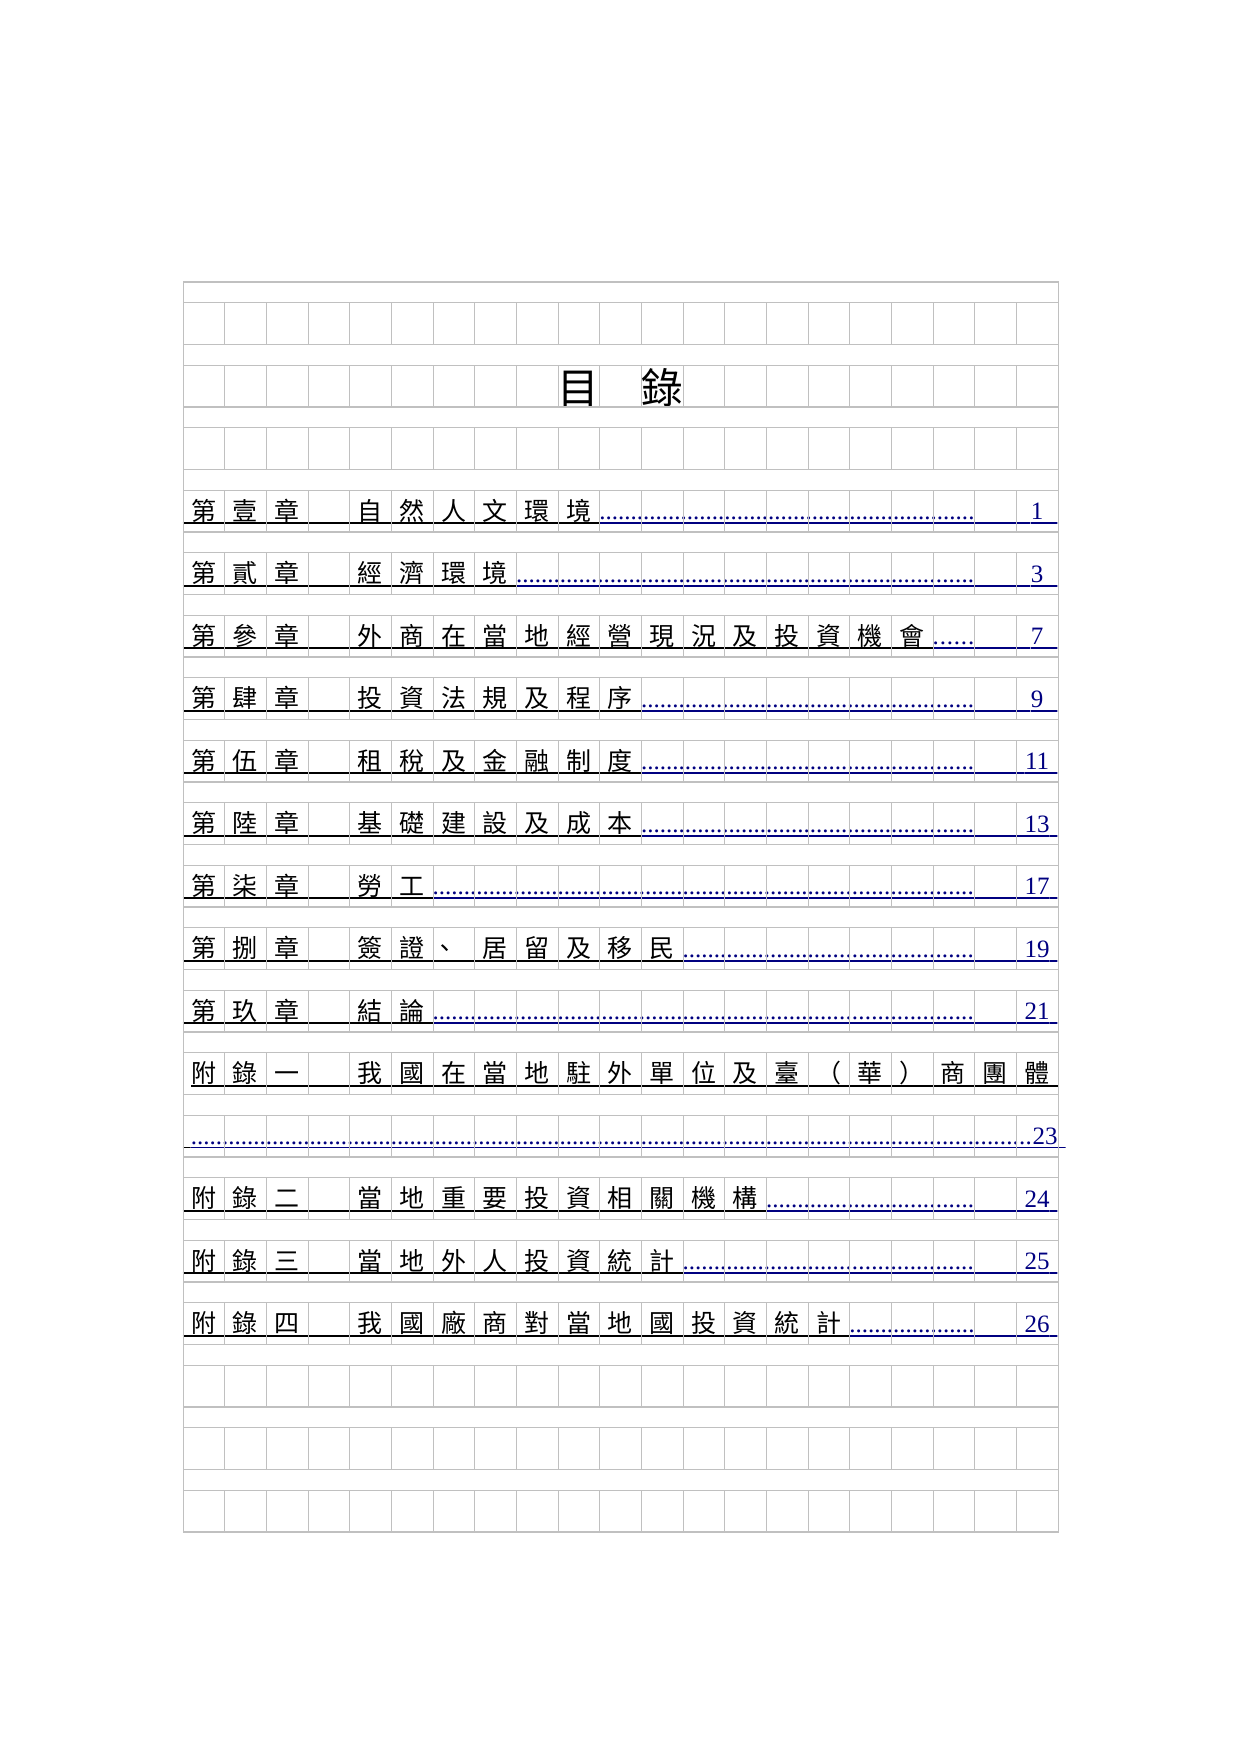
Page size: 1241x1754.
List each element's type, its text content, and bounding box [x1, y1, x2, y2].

text 第柒章 勞工 17 [475, 899, 516, 906]
text 第陸章 基礎建設及成本 13 [392, 803, 433, 835]
text [434, 366, 474, 406]
text 第肆章 投資法規及程序 9 [475, 678, 516, 710]
text 附錄三 當地外人投資統計 25 [684, 1241, 724, 1272]
text 附錄四 我國廠商對當地國投資統計 26 [767, 1303, 808, 1335]
text 附錄一 我國在當地駐外單位及臺（華）商團體 23 [850, 1053, 891, 1085]
text 第參章 外商在當地經營現況及投資機會 7 [392, 616, 433, 647]
text 附錄一 我國在當地駐外單位及臺（華）商團體 23 [559, 1116, 599, 1147]
text 第伍章 租稅及金融制度 11 [767, 741, 808, 772]
text 第肆章 投資法規及程序 9 [684, 678, 724, 710]
text 第捌章 簽證、居留及移民 19 [434, 928, 474, 960]
text 第壹章 自然人文環境 1 [892, 491, 933, 522]
text 第伍章 租稅及金融制度 11 [642, 741, 683, 772]
text 第柒章 勞工 17 [725, 899, 766, 906]
text 第貳章 經濟環境 3 [725, 553, 766, 585]
text 第壹章 自然人文環境 1 [684, 524, 724, 531]
text 第壹章 自然人文環境 1 [975, 524, 1016, 531]
text 第捌章 簽證、居留及移民 19 [850, 928, 891, 960]
text 第捌章 簽證、居留及移民 19 [600, 928, 641, 960]
text 第陸章 基礎建設及成本 13 [809, 837, 849, 844]
text 第肆章 投資法規及程序 9 [642, 678, 683, 710]
text 附錄二 當地重要投資相關機構 24 [184, 1178, 224, 1210]
text 第肆章 投資法規及程序 9 [184, 658, 1058, 677]
text 第柒章 勞工 17 [850, 866, 891, 897]
text 附錄一 我國在當地駐外單位及臺（華）商團體 23 [892, 1053, 933, 1085]
text 第捌章 簽證、居留及移民 19 [684, 928, 724, 960]
text 第壹章 自然人文環境 1 [392, 491, 433, 522]
text 第壹章 自然人文環境 1 [684, 491, 724, 522]
text 第陸章 基礎建設及成本 13 [684, 803, 724, 835]
text 第肆章 投資法規及程序 9 [1017, 678, 1058, 710]
text 第壹章 自然人文環境 1 [725, 491, 766, 522]
text 第柒章 勞工 17 [892, 866, 933, 897]
text 第玖章 結論 21 [809, 991, 849, 1022]
text 附錄一 我國在當地駐外單位及臺（華）商團體 23 [267, 1116, 308, 1147]
text 第壹章 自然人文環境 1 [475, 491, 516, 522]
text 第陸章 基礎建設及成本 13 [975, 837, 1016, 844]
text 第貳章 經濟環境 3 [434, 587, 474, 594]
text 第伍章 租稅及金融制度 11 [392, 774, 433, 781]
text 第伍章 租稅及金融制度 11 [809, 741, 849, 772]
text 第玖章 結論 21 [225, 991, 266, 1022]
text [600, 366, 641, 406]
text 第玖章 結論 21 [725, 991, 766, 1022]
text 第柒章 勞工 17 [767, 866, 808, 897]
text 第參章 外商在當地經營現況及投資機會 7 [184, 616, 224, 647]
text 第玖章 結論 21 [475, 1024, 516, 1031]
text 第玖章 結論 21 [934, 991, 974, 1022]
text 第貳章 經濟環境 3 [684, 553, 724, 585]
text 附錄一 我國在當地駐外單位及臺（華）商團體 23 [684, 1116, 724, 1147]
text 附錄一 我國在當地駐外單位及臺（華）商團體 23 [559, 1053, 599, 1085]
text 第參章 外商在當地經營現況及投資機會 7 [600, 616, 641, 647]
text 第肆章 投資法規及程序 9 [225, 678, 266, 710]
text 第壹章 自然人文環境 1 [184, 470, 1058, 490]
text 第壹章 自然人文環境 1 [267, 524, 308, 531]
text 第陸章 基礎建設及成本 13 [850, 803, 891, 835]
text 附錄一 我國在當地駐外單位及臺（華）商團體 23 [809, 1116, 849, 1147]
text 第柒章 勞工 17 [809, 899, 849, 906]
text 第玖章 結論 21 [892, 1024, 933, 1031]
text 第陸章 基礎建設及成本 13 [767, 803, 808, 835]
text 第肆章 投資法規及程序 9 [600, 678, 641, 710]
text 第玖章 結論 21 [184, 991, 224, 1022]
text 附錄三 當地外人投資統計 25 [642, 1241, 683, 1272]
text 第玖章 結論 21 [1017, 1024, 1058, 1031]
text 第陸章 基礎建設及成本 13 [767, 837, 808, 844]
text 第肆章 投資法規及程序 9 [975, 678, 1016, 710]
text [684, 366, 724, 406]
text 第玖章 結論 21 [975, 1024, 1016, 1031]
text 第壹章 自然人文環境 1 [1017, 524, 1058, 531]
text 附錄四 我國廠商對當地國投資統計 26 [975, 1303, 1016, 1335]
text [309, 366, 349, 406]
text 第壹章 自然人文環境 1 [934, 524, 974, 531]
text 第壹章 自然人文環境 1 [434, 491, 474, 522]
text 第貳章 經濟環境 3 [309, 553, 349, 585]
text 附錄三 當地外人投資統計 25 [225, 1241, 266, 1272]
text 第壹章 自然人文環境 1 [934, 491, 974, 522]
text 第貳章 經濟環境 3 [184, 553, 224, 585]
text 第陸章 基礎建設及成本 13 [267, 837, 308, 844]
text 第玖章 結論 21 [267, 991, 308, 1022]
text 第貳章 經濟環境 3 [892, 553, 933, 585]
text 第柒章 勞工 17 [392, 899, 433, 906]
text 第肆章 投資法規及程序 9 [559, 678, 599, 710]
text 第肆章 投資法規及程序 9 [267, 712, 308, 719]
text 第柒章 勞工 17 [642, 866, 683, 897]
text 第肆章 投資法規及程序 9 [184, 712, 224, 719]
text 附錄一 我國在當地駐外單位及臺（華）商團體 23 [725, 1053, 766, 1085]
text 附錄四 我國廠商對當地國投資統計 26 [809, 1303, 849, 1335]
text 第陸章 基礎建設及成本 13 [434, 837, 474, 844]
text 第陸章 基礎建設及成本 13 [934, 837, 974, 844]
text 附錄一 我國在當地駐外單位及臺（華）商團體 23 [1017, 1053, 1058, 1085]
text 第貳章 經濟環境 3 [892, 587, 933, 594]
text 第參章 外商在當地經營現況及投資機會 7 [892, 616, 933, 647]
text 第貳章 經濟環境 3 [184, 533, 1058, 552]
text 第貳章 經濟環境 3 [642, 553, 683, 585]
text 第肆章 投資法規及程序 9 [392, 678, 433, 710]
text 第伍章 租稅及金融制度 11 [767, 774, 808, 781]
text 第貳章 經濟環境 3 [475, 553, 516, 585]
text 第參章 外商在當地經營現況及投資機會 7 [309, 616, 349, 647]
text 第陸章 基礎建設及成本 13 [892, 837, 933, 844]
text 第柒章 勞工 17 [975, 866, 1016, 897]
text 第貳章 經濟環境 3 [934, 587, 974, 594]
text 第參章 外商在當地經營現況及投資機會 7 [684, 616, 724, 647]
text 第柒章 勞工 17 [1017, 866, 1058, 897]
text 第壹章 自然人文環境 1 [642, 491, 683, 522]
text 第玖章 結論 21 [517, 1024, 558, 1031]
text 第貳章 經濟環境 3 [767, 587, 808, 594]
text 第玖章 結論 21 [517, 991, 558, 1022]
text 第陸章 基礎建設及成本 13 [225, 803, 266, 835]
text 第伍章 租稅及金融制度 11 [517, 741, 558, 772]
text 第壹章 自然人文環境 1 [725, 524, 766, 531]
text 附錄一 我國在當地駐外單位及臺（華）商團體 23 [725, 1116, 766, 1147]
text 第玖章 結論 21 [1017, 991, 1058, 1022]
text 第柒章 勞工 17 [892, 899, 933, 906]
text 附錄一 我國在當地駐外單位及臺（華）商團體 23 [684, 1053, 724, 1085]
text 附錄一 我國在當地駐外單位及臺（華）商團體 23 [850, 1116, 891, 1147]
text 第參章 外商在當地經營現況及投資機會 7 [350, 616, 391, 647]
text 第伍章 租稅及金融制度 11 [225, 741, 266, 772]
text 第捌章 簽證、居留及移民 19 [934, 928, 974, 960]
text 附錄一 我國在當地駐外單位及臺（華）商團體 23 [225, 1116, 266, 1147]
text 附錄二 當地重要投資相關機構 24 [309, 1178, 349, 1210]
text [850, 366, 891, 406]
text 第伍章 租稅及金融制度 11 [517, 774, 558, 781]
text 第貳章 經濟環境 3 [392, 587, 433, 594]
text 第伍章 租稅及金融制度 11 [559, 774, 599, 781]
text 第壹章 自然人文環境 1 [850, 524, 891, 531]
text 第陸章 基礎建設及成本 13 [934, 803, 974, 835]
text 附錄四 我國廠商對當地國投資統計 26 [184, 1303, 224, 1335]
text 第陸章 基礎建設及成本 13 [184, 837, 224, 844]
text 附錄三 當地外人投資統計 25 [392, 1241, 433, 1272]
text 第玖章 結論 21 [392, 1024, 433, 1031]
text 第貳章 經濟環境 3 [850, 553, 891, 585]
text 第伍章 租稅及金融制度 11 [725, 741, 766, 772]
text 附錄二 當地重要投資相關機構 24 [184, 1158, 1058, 1177]
text 第柒章 勞工 17 [559, 866, 599, 897]
text 附錄二 當地重要投資相關機構 24 [725, 1178, 766, 1210]
text 第伍章 租稅及金融制度 11 [309, 741, 349, 772]
text 第貳章 經濟環境 3 [309, 587, 349, 594]
text 第壹章 自然人文環境 1 [309, 491, 349, 522]
text 第壹章 自然人文環境 1 [184, 524, 224, 531]
text 第伍章 租稅及金融制度 11 [600, 774, 641, 781]
text 附錄一 我國在當地駐外單位及臺（華）商團體 23 [434, 1116, 474, 1147]
text 第壹章 自然人文環境 1 [809, 524, 849, 531]
text 附錄二 當地重要投資相關機構 24 [767, 1178, 808, 1210]
text 第玖章 結論 21 [559, 1024, 599, 1031]
text 第玖章 結論 21 [350, 1024, 391, 1031]
text 第玖章 結論 21 [850, 1024, 891, 1031]
text 第壹章 自然人文環境 1 [642, 524, 683, 531]
text 第柒章 勞工 17 [475, 866, 516, 897]
text 第捌章 簽證、居留及移民 19 [975, 928, 1016, 960]
text 第玖章 結論 21 [850, 991, 891, 1022]
text 第捌章 簽證、居留及移民 19 [1017, 928, 1058, 960]
text 第肆章 投資法規及程序 9 [809, 678, 849, 710]
text 附錄一 我國在當地駐外單位及臺（華）商團體 23 [184, 1116, 224, 1147]
text 附錄一 我國在當地駐外單位及臺（華）商團體 23 [184, 1033, 1058, 1052]
text 附錄一 我國在當地駐外單位及臺（華）商團體 23 [184, 1053, 224, 1094]
text 第肆章 投資法規及程序 9 [934, 678, 974, 710]
text 附錄四 我國廠商對當地國投資統計 26 [517, 1303, 558, 1335]
text 第伍章 租稅及金融制度 11 [892, 774, 933, 781]
text 附錄四 我國廠商對當地國投資統計 26 [934, 1303, 974, 1335]
text 第柒章 勞工 17 [767, 899, 808, 906]
text 第伍章 租稅及金融制度 11 [350, 741, 391, 772]
text 第柒章 勞工 17 [517, 866, 558, 897]
text 第肆章 投資法規及程序 9 [809, 712, 849, 719]
text 第捌章 簽證、居留及移民 19 [184, 908, 1058, 927]
text [975, 366, 1016, 406]
text 第捌章 簽證、居留及移民 19 [184, 928, 224, 960]
text 第貳章 經濟環境 3 [684, 587, 724, 594]
text [934, 366, 974, 406]
text [809, 366, 849, 406]
text 第玖章 結論 21 [600, 1024, 641, 1031]
text 第伍章 租稅及金融制度 11 [642, 774, 683, 781]
text 附錄三 當地外人投資統計 25 [725, 1241, 766, 1272]
text [267, 366, 308, 406]
text 附錄二 當地重要投資相關機構 24 [600, 1178, 641, 1210]
text 第貳章 經濟環境 3 [434, 553, 474, 585]
text 第肆章 投資法規及程序 9 [642, 712, 683, 719]
text 第貳章 經濟環境 3 [184, 587, 224, 594]
text 第肆章 投資法規及程序 9 [1017, 712, 1058, 719]
text 第貳章 經濟環境 3 [934, 553, 974, 585]
text 第柒章 勞工 17 [934, 899, 974, 906]
text 附錄四 我國廠商對當地國投資統計 26 [892, 1303, 933, 1335]
text 第肆章 投資法規及程序 9 [267, 678, 308, 710]
text 附錄一 我國在當地駐外單位及臺（華）商團體 23 [517, 1116, 558, 1147]
text 附錄一 我國在當地駐外單位及臺（華）商團體 23 [392, 1053, 433, 1085]
text 第貳章 經濟環境 3 [559, 553, 599, 585]
text 附錄四 我國廠商對當地國投資統計 26 [392, 1303, 433, 1335]
text 第柒章 勞工 17 [350, 866, 391, 897]
text 第捌章 簽證、居留及移民 19 [350, 928, 391, 960]
text 第柒章 勞工 17 [434, 866, 474, 897]
text 第陸章 基礎建設及成本 13 [684, 837, 724, 844]
text 第柒章 勞工 17 [392, 866, 433, 897]
text 第肆章 投資法規及程序 9 [767, 678, 808, 710]
text 附錄四 我國廠商對當地國投資統計 26 [309, 1303, 349, 1335]
text 第壹章 自然人文環境 1 [559, 524, 599, 531]
text 第陸章 基礎建設及成本 13 [600, 803, 641, 835]
text 第貳章 經濟環境 3 [517, 553, 558, 585]
text 第伍章 租稅及金融制度 11 [392, 741, 433, 772]
text 附錄二 當地重要投資相關機構 24 [267, 1178, 308, 1210]
text 第柒章 勞工 17 [975, 899, 1016, 906]
text 第肆章 投資法規及程序 9 [392, 712, 433, 719]
text 第柒章 勞工 17 [225, 866, 266, 897]
text 第參章 外商在當地經營現況及投資機會 7 [850, 616, 891, 647]
text 第參章 外商在當地經營現況及投資機會 7 [809, 616, 849, 647]
text 第伍章 租稅及金融制度 11 [559, 741, 599, 772]
text [1017, 366, 1058, 406]
text 第壹章 自然人文環境 1 [600, 524, 641, 531]
text 第捌章 簽證、居留及移民 19 [517, 928, 558, 960]
text 附錄四 我國廠商對當地國投資統計 26 [725, 1303, 766, 1335]
text 第陸章 基礎建設及成本 13 [975, 803, 1016, 835]
text [517, 366, 558, 406]
text 第玖章 結論 21 [392, 991, 433, 1022]
text 第玖章 結論 21 [642, 991, 683, 1022]
text 附錄二 當地重要投資相關機構 24 [850, 1178, 891, 1210]
text 附錄四 我國廠商對當地國投資統計 26 [475, 1303, 516, 1335]
text 第柒章 勞工 17 [725, 866, 766, 897]
text 第伍章 租稅及金融制度 11 [267, 774, 308, 781]
text 附錄二 當地重要投資相關機構 24 [684, 1178, 724, 1210]
text 第柒章 勞工 17 [684, 866, 724, 897]
text 第陸章 基礎建設及成本 13 [267, 803, 308, 835]
text 附錄二 當地重要投資相關機構 24 [517, 1178, 558, 1210]
text 附錄一 我國在當地駐外單位及臺（華）商團體 23 [767, 1053, 808, 1085]
text 附錄三 當地外人投資統計 25 [309, 1241, 349, 1272]
text 附錄二 當地重要投資相關機構 24 [225, 1178, 266, 1210]
text 第貳章 經濟環境 3 [809, 553, 849, 585]
text 附錄二 當地重要投資相關機構 24 [434, 1178, 474, 1210]
text 第陸章 基礎建設及成本 13 [559, 803, 599, 835]
text 第伍章 租稅及金融制度 11 [850, 741, 891, 772]
text 第壹章 自然人文環境 1 [767, 491, 808, 522]
text 第壹章 自然人文環境 1 [392, 524, 433, 531]
text 附錄四 我國廠商對當地國投資統計 26 [642, 1303, 683, 1335]
text 第伍章 租稅及金融制度 11 [850, 774, 891, 781]
text 第玖章 結論 21 [225, 1024, 266, 1031]
text 附錄二 當地重要投資相關機構 24 [892, 1178, 933, 1210]
text 第參章 外商在當地經營現況及投資機會 7 [517, 616, 558, 647]
text 第貳章 經濟環境 3 [975, 587, 1016, 594]
text 第伍章 租稅及金融制度 11 [600, 741, 641, 772]
text 第肆章 投資法規及程序 9 [767, 712, 808, 719]
text 第肆章 投資法規及程序 9 [850, 678, 891, 710]
text 第壹章 自然人文環境 1 [892, 524, 933, 531]
text [392, 366, 433, 406]
text 第玖章 結論 21 [559, 991, 599, 1022]
text 附錄三 當地外人投資統計 25 [434, 1241, 474, 1272]
text 第柒章 勞工 17 [267, 899, 308, 906]
text 附錄四 我國廠商對當地國投資統計 26 [225, 1303, 266, 1335]
text 第陸章 基礎建設及成本 13 [225, 837, 266, 844]
text 附錄三 當地外人投資統計 25 [767, 1241, 808, 1272]
text 附錄二 當地重要投資相關機構 24 [934, 1178, 974, 1210]
text 第壹章 自然人文環境 1 [350, 524, 391, 531]
text 附錄一 我國在當地駐外單位及臺（華）商團體 23 [892, 1116, 933, 1147]
text 附錄四 我國廠商對當地國投資統計 26 [559, 1303, 599, 1335]
text 第壹章 自然人文環境 1 [517, 524, 558, 531]
text 第肆章 投資法規及程序 9 [850, 712, 891, 719]
text 附錄一 我國在當地駐外單位及臺（華）商團體 23 [1017, 1116, 1058, 1147]
text 第陸章 基礎建設及成本 13 [559, 837, 599, 844]
text 第陸章 基礎建設及成本 13 [725, 837, 766, 844]
text 第玖章 結論 21 [434, 1024, 474, 1031]
text 第參章 外商在當地經營現況及投資機會 7 [1017, 616, 1058, 647]
text 第玖章 結論 21 [684, 1024, 724, 1031]
text 附錄三 當地外人投資統計 25 [600, 1241, 641, 1272]
text 第陸章 基礎建設及成本 13 [184, 783, 1058, 802]
text 第玖章 結論 21 [642, 1024, 683, 1031]
text 第參章 外商在當地經營現況及投資機會 7 [725, 616, 766, 647]
text 第肆章 投資法規及程序 9 [309, 712, 349, 719]
text 第柒章 勞工 17 [1017, 899, 1058, 906]
text 第陸章 基礎建設及成本 13 [434, 803, 474, 835]
text 第伍章 租稅及金融制度 11 [809, 774, 849, 781]
text 第伍章 租稅及金融制度 11 [350, 774, 391, 781]
text 第伍章 租稅及金融制度 11 [684, 741, 724, 772]
text 附錄一 我國在當地駐外單位及臺（華）商團體 23 [309, 1053, 349, 1085]
text 第伍章 租稅及金融制度 11 [934, 774, 974, 781]
text 第肆章 投資法規及程序 9 [934, 712, 974, 719]
text 第柒章 勞工 17 [267, 866, 308, 897]
text 第柒章 勞工 17 [934, 866, 974, 897]
text 第貳章 經濟環境 3 [600, 553, 641, 585]
text 第肆章 投資法規及程序 9 [350, 678, 391, 710]
text 附錄四 我國廠商對當地國投資統計 26 [600, 1303, 641, 1335]
text 附錄三 當地外人投資統計 25 [934, 1241, 974, 1272]
text 第壹章 自然人文環境 1 [350, 491, 391, 522]
text 第肆章 投資法規及程序 9 [434, 678, 474, 710]
text 第玖章 結論 21 [892, 991, 933, 1022]
text 第壹章 自然人文環境 1 [184, 491, 224, 522]
text 第伍章 租稅及金融制度 11 [892, 741, 933, 772]
text 第參章 外商在當地經營現況及投資機會 7 [184, 595, 1058, 615]
text 附錄一 我國在當地駐外單位及臺（華）商團體 23 [350, 1116, 391, 1147]
text 附錄二 當地重要投資相關機構 24 [559, 1178, 599, 1210]
text 第玖章 結論 21 [309, 991, 349, 1022]
text 第參章 外商在當地經營現況及投資機會 7 [225, 616, 266, 647]
text 第陸章 基礎建設及成本 13 [809, 803, 849, 835]
text 第陸章 基礎建設及成本 13 [1017, 803, 1058, 835]
text 附錄一 我國在當地駐外單位及臺（華）商團體 23 [434, 1053, 474, 1085]
text 附錄一 我國在當地駐外單位及臺（華）商團體 23 [767, 1116, 808, 1147]
text 附錄三 當地外人投資統計 25 [267, 1241, 308, 1272]
text 第壹章 自然人文環境 1 [309, 524, 349, 531]
text 第肆章 投資法規及程序 9 [684, 712, 724, 719]
text 第肆章 投資法規及程序 9 [434, 712, 474, 719]
text 第伍章 租稅及金融制度 11 [267, 741, 308, 772]
text 第陸章 基礎建設及成本 13 [1017, 837, 1058, 844]
text 附錄三 當地外人投資統計 25 [559, 1241, 599, 1272]
text 附錄三 當地外人投資統計 25 [475, 1241, 516, 1272]
text 第陸章 基礎建設及成本 13 [475, 803, 516, 835]
text 第玖章 結論 21 [975, 991, 1016, 1022]
text 第伍章 租稅及金融制度 11 [225, 774, 266, 781]
text 第肆章 投資法規及程序 9 [892, 712, 933, 719]
text 第陸章 基礎建設及成本 13 [850, 837, 891, 844]
text 附錄二 當地重要投資相關機構 24 [1017, 1178, 1058, 1210]
text [892, 366, 933, 406]
text 第肆章 投資法規及程序 9 [309, 678, 349, 710]
text 第參章 外商在當地經營現況及投資機會 7 [767, 616, 808, 647]
text 第陸章 基礎建設及成本 13 [642, 837, 683, 844]
text 第玖章 結論 21 [767, 1024, 808, 1031]
text 第柒章 勞工 17 [184, 866, 224, 897]
text 第陸章 基礎建設及成本 13 [517, 803, 558, 835]
text 附錄四 我國廠商對當地國投資統計 26 [1017, 1303, 1058, 1335]
text 第肆章 投資法規及程序 9 [517, 712, 558, 719]
text 第肆章 投資法規及程序 9 [892, 678, 933, 710]
text 第肆章 投資法規及程序 9 [725, 678, 766, 710]
text 附錄一 我國在當地駐外單位及臺（華）商團體 23 [642, 1053, 683, 1085]
text [725, 366, 766, 406]
text 第伍章 租稅及金融制度 11 [184, 774, 224, 781]
text 附錄四 我國廠商對當地國投資統計 26 [267, 1303, 308, 1335]
text 第柒章 勞工 17 [684, 899, 724, 906]
text 第伍章 租稅及金融制度 11 [184, 741, 224, 772]
text [475, 366, 516, 406]
text 附錄四 我國廠商對當地國投資統計 26 [184, 1283, 1058, 1302]
text 第玖章 結論 21 [309, 1024, 349, 1031]
text 第貳章 經濟環境 3 [642, 587, 683, 594]
text 第壹章 自然人文環境 1 [1017, 491, 1058, 522]
text 第伍章 租稅及金融制度 11 [684, 774, 724, 781]
text 附錄三 當地外人投資統計 25 [1017, 1241, 1058, 1272]
text 第玖章 結論 21 [725, 1024, 766, 1031]
text 附錄一 我國在當地駐外單位及臺（華）商團體 23 [475, 1116, 516, 1147]
text [184, 345, 1058, 365]
text 第柒章 勞工 17 [225, 899, 266, 906]
text 第貳章 經濟環境 3 [600, 587, 641, 594]
text 第陸章 基礎建設及成本 13 [475, 837, 516, 844]
text 第伍章 租稅及金融制度 11 [184, 720, 1058, 740]
text 第壹章 自然人文環境 1 [267, 491, 308, 522]
text 第肆章 投資法規及程序 9 [725, 712, 766, 719]
text 第壹章 自然人文環境 1 [434, 524, 474, 531]
text 第貳章 經濟環境 3 [1017, 587, 1058, 594]
text 第壹章 自然人文環境 1 [600, 491, 641, 522]
text 第捌章 簽證、居留及移民 19 [559, 928, 599, 960]
text 附錄一 我國在當地駐外單位及臺（華）商團體 23 [225, 1053, 266, 1085]
text 第貳章 經濟環境 3 [559, 587, 599, 594]
text 第捌章 簽證、居留及移民 19 [267, 928, 308, 960]
text [184, 366, 224, 406]
text 第玖章 結論 21 [184, 970, 1058, 990]
text 第陸章 基礎建設及成本 13 [600, 837, 641, 844]
text 第肆章 投資法規及程序 9 [559, 712, 599, 719]
text 第陸章 基礎建設及成本 13 [642, 803, 683, 835]
text 第壹章 自然人文環境 1 [975, 491, 1016, 522]
text 第伍章 租稅及金融制度 11 [1017, 741, 1058, 772]
text 第柒章 勞工 17 [434, 899, 474, 906]
text 附錄一 我國在當地駐外單位及臺（華）商團體 23 [184, 1095, 1058, 1115]
text 附錄四 我國廠商對當地國投資統計 26 [350, 1303, 391, 1335]
text 第伍章 租稅及金融制度 11 [475, 774, 516, 781]
text 第柒章 勞工 17 [517, 899, 558, 906]
text 第捌章 簽證、居留及移民 19 [892, 928, 933, 960]
text 第柒章 勞工 17 [184, 845, 1058, 865]
text 第捌章 簽證、居留及移民 19 [309, 928, 349, 960]
text 第貳章 經濟環境 3 [267, 587, 308, 594]
text 第壹章 自然人文環境 1 [850, 491, 891, 522]
text 第貳章 經濟環境 3 [809, 587, 849, 594]
text 附錄二 當地重要投資相關機構 24 [809, 1178, 849, 1210]
text 附錄一 我國在當地駐外單位及臺（華）商團體 23 [309, 1116, 349, 1147]
text 第捌章 簽證、居留及移民 19 [475, 928, 516, 960]
text 第貳章 經濟環境 3 [1017, 553, 1058, 585]
text 第肆章 投資法規及程序 9 [600, 712, 641, 719]
text 第玖章 結論 21 [184, 1024, 224, 1031]
text 附錄三 當地外人投資統計 25 [975, 1241, 1016, 1272]
text 附錄一 我國在當地駐外單位及臺（華）商團體 23 [934, 1053, 974, 1085]
text 第伍章 租稅及金融制度 11 [934, 741, 974, 772]
text 第壹章 自然人文環境 1 [444, 508, 463, 522]
text 第貳章 經濟環境 3 [850, 587, 891, 594]
text 第壹章 自然人文環境 1 [475, 524, 516, 531]
text 附錄一 我國在當地駐外單位及臺（華）商團體 23 [475, 1053, 516, 1085]
text 第伍章 租稅及金融制度 11 [475, 741, 516, 772]
text 第玖章 結論 21 [684, 991, 724, 1022]
text 第陸章 基礎建設及成本 13 [350, 837, 391, 844]
text 第陸章 基礎建設及成本 13 [184, 803, 224, 835]
text 第貳章 經濟環境 3 [475, 587, 516, 594]
text 第陸章 基礎建設及成本 13 [309, 803, 349, 835]
text 附錄一 我國在當地駐外單位及臺（華）商團體 23 [975, 1053, 1016, 1085]
text 第貳章 經濟環境 3 [350, 587, 391, 594]
text 第參章 外商在當地經營現況及投資機會 7 [975, 616, 1016, 647]
text 第壹章 自然人文環境 1 [767, 524, 808, 531]
text 附錄四 我國廠商對當地國投資統計 26 [850, 1303, 891, 1335]
text 附錄一 我國在當地駐外單位及臺（華）商團體 23 [600, 1053, 641, 1085]
text 附錄一 我國在當地駐外單位及臺（華）商團體 23 [975, 1116, 1016, 1147]
text 錄 [642, 366, 683, 406]
text 附錄一 我國在當地駐外單位及臺（華）商團體 23 [350, 1053, 391, 1085]
text 第伍章 租稅及金融制度 11 [975, 741, 1016, 772]
text 第貳章 經濟環境 3 [725, 587, 766, 594]
text 第柒章 勞工 17 [809, 866, 849, 897]
text 第玖章 結論 21 [267, 1024, 308, 1031]
text 附錄四 我國廠商對當地國投資統計 26 [434, 1303, 474, 1335]
text 附錄二 當地重要投資相關機構 24 [642, 1178, 683, 1210]
text 附錄一 我國在當地駐外單位及臺（華）商團體 23 [392, 1116, 433, 1147]
text 第貳章 經濟環境 3 [267, 553, 308, 585]
text 第柒章 勞工 17 [850, 899, 891, 906]
text 附錄三 當地外人投資統計 25 [517, 1241, 558, 1272]
text 第伍章 租稅及金融制度 11 [975, 774, 1016, 781]
text 附錄三 當地外人投資統計 25 [184, 1241, 224, 1272]
text 第貳章 經濟環境 3 [392, 553, 433, 585]
text 第捌章 簽證、居留及移民 19 [809, 928, 849, 960]
text [350, 366, 391, 406]
text 第玖章 結論 21 [934, 1024, 974, 1031]
text 第參章 外商在當地經營現況及投資機會 7 [434, 616, 474, 647]
text 第參章 外商在當地經營現況及投資機會 7 [934, 616, 974, 647]
text 第肆章 投資法規及程序 9 [475, 712, 516, 719]
text 附錄一 我國在當地駐外單位及臺（華）商團體 23 [642, 1116, 683, 1147]
text 第柒章 勞工 17 [184, 899, 224, 906]
text 第參章 外商在當地經營現況及投資機會 7 [475, 616, 516, 647]
text 第伍章 租稅及金融制度 11 [1017, 774, 1058, 781]
text 第陸章 基礎建設及成本 13 [309, 837, 349, 844]
text 第貳章 經濟環境 3 [517, 587, 558, 594]
text 第肆章 投資法規及程序 9 [225, 712, 266, 719]
text [225, 366, 266, 406]
text 第陸章 基礎建設及成本 13 [392, 837, 433, 844]
text 附錄一 我國在當地駐外單位及臺（華）商團體 23 [600, 1116, 641, 1147]
text 附錄四 我國廠商對當地國投資統計 26 [684, 1303, 724, 1335]
text 附錄三 當地外人投資統計 25 [809, 1241, 849, 1272]
text 第肆章 投資法規及程序 9 [975, 712, 1016, 719]
text 第玖章 結論 21 [350, 991, 391, 1022]
text 第肆章 投資法規及程序 9 [184, 678, 224, 710]
text 第肆章 投資法規及程序 9 [350, 712, 391, 719]
text 附錄一 我國在當地駐外單位及臺（華）商團體 23 [267, 1053, 308, 1085]
text 附錄一 我國在當地駐外單位及臺（華）商團體 23 [934, 1116, 974, 1147]
text 第柒章 勞工 17 [309, 866, 349, 897]
text 附錄二 當地重要投資相關機構 24 [392, 1178, 433, 1210]
text 第玖章 結論 21 [434, 991, 474, 1022]
text 第參章 外商在當地經營現況及投資機會 7 [267, 616, 308, 647]
text 第陸章 基礎建設及成本 13 [725, 803, 766, 835]
text 第捌章 簽證、居留及移民 19 [767, 928, 808, 960]
text 附錄三 當地外人投資統計 25 [350, 1241, 391, 1272]
text 第玖章 結論 21 [767, 991, 808, 1022]
text 第伍章 租稅及金融制度 11 [434, 741, 474, 772]
text 第捌章 簽證、居留及移民 19 [225, 928, 266, 960]
text 附錄三 當地外人投資統計 25 [184, 1220, 1058, 1240]
text 第柒章 勞工 17 [600, 899, 641, 906]
text 附錄一 我國在當地駐外單位及臺（華）商團體 23 [517, 1053, 558, 1085]
text 第柒章 勞工 17 [600, 866, 641, 897]
text 第捌章 簽證、居留及移民 19 [725, 928, 766, 960]
text 第柒章 勞工 17 [642, 899, 683, 906]
text 第陸章 基礎建設及成本 13 [350, 803, 391, 835]
text 第柒章 勞工 17 [309, 899, 349, 906]
text 第壹章 自然人文環境 1 [225, 491, 266, 522]
text 第貳章 經濟環境 3 [225, 587, 266, 594]
text 附錄二 當地重要投資相關機構 24 [350, 1178, 391, 1210]
text 附錄三 當地外人投資統計 25 [892, 1241, 933, 1272]
text 第陸章 基礎建設及成本 13 [517, 837, 558, 844]
text 附錄一 我國在當地駐外單位及臺（華）商團體 23 [809, 1053, 849, 1085]
text 第玖章 結論 21 [475, 991, 516, 1022]
text 第伍章 租稅及金融制度 11 [434, 774, 474, 781]
text 第玖章 結論 21 [600, 991, 641, 1022]
text 第參章 外商在當地經營現況及投資機會 7 [642, 616, 683, 647]
text 第伍章 租稅及金融制度 11 [309, 774, 349, 781]
text 第柒章 勞工 17 [559, 899, 599, 906]
text 第壹章 自然人文環境 1 [809, 491, 849, 522]
text 附錄三 當地外人投資統計 25 [850, 1241, 891, 1272]
text 第參章 外商在當地經營現況及投資機會 7 [559, 616, 599, 647]
text [767, 366, 808, 406]
text 第柒章 勞工 17 [350, 899, 391, 906]
text 第貳章 經濟環境 3 [350, 553, 391, 585]
text 第陸章 基礎建設及成本 13 [892, 803, 933, 835]
text 第肆章 投資法規及程序 9 [517, 678, 558, 710]
text 第貳章 經濟環境 3 [975, 553, 1016, 585]
text 第玖章 結論 21 [809, 1024, 849, 1031]
text 目 [559, 366, 599, 406]
text 第貳章 經濟環境 3 [225, 553, 266, 585]
text 第壹章 自然人文環境 1 [559, 491, 599, 522]
text 附錄二 當地重要投資相關機構 24 [475, 1178, 516, 1210]
text 附錄二 當地重要投資相關機構 24 [975, 1178, 1016, 1210]
text 第壹章 自然人文環境 1 [517, 491, 558, 522]
text 第伍章 租稅及金融制度 11 [725, 774, 766, 781]
text 第貳章 經濟環境 3 [767, 553, 808, 585]
text 第壹章 自然人文環境 1 [225, 524, 266, 531]
text 第捌章 簽證、居留及移民 19 [642, 928, 683, 960]
text 第捌章 簽證、居留及移民 19 [392, 928, 433, 960]
